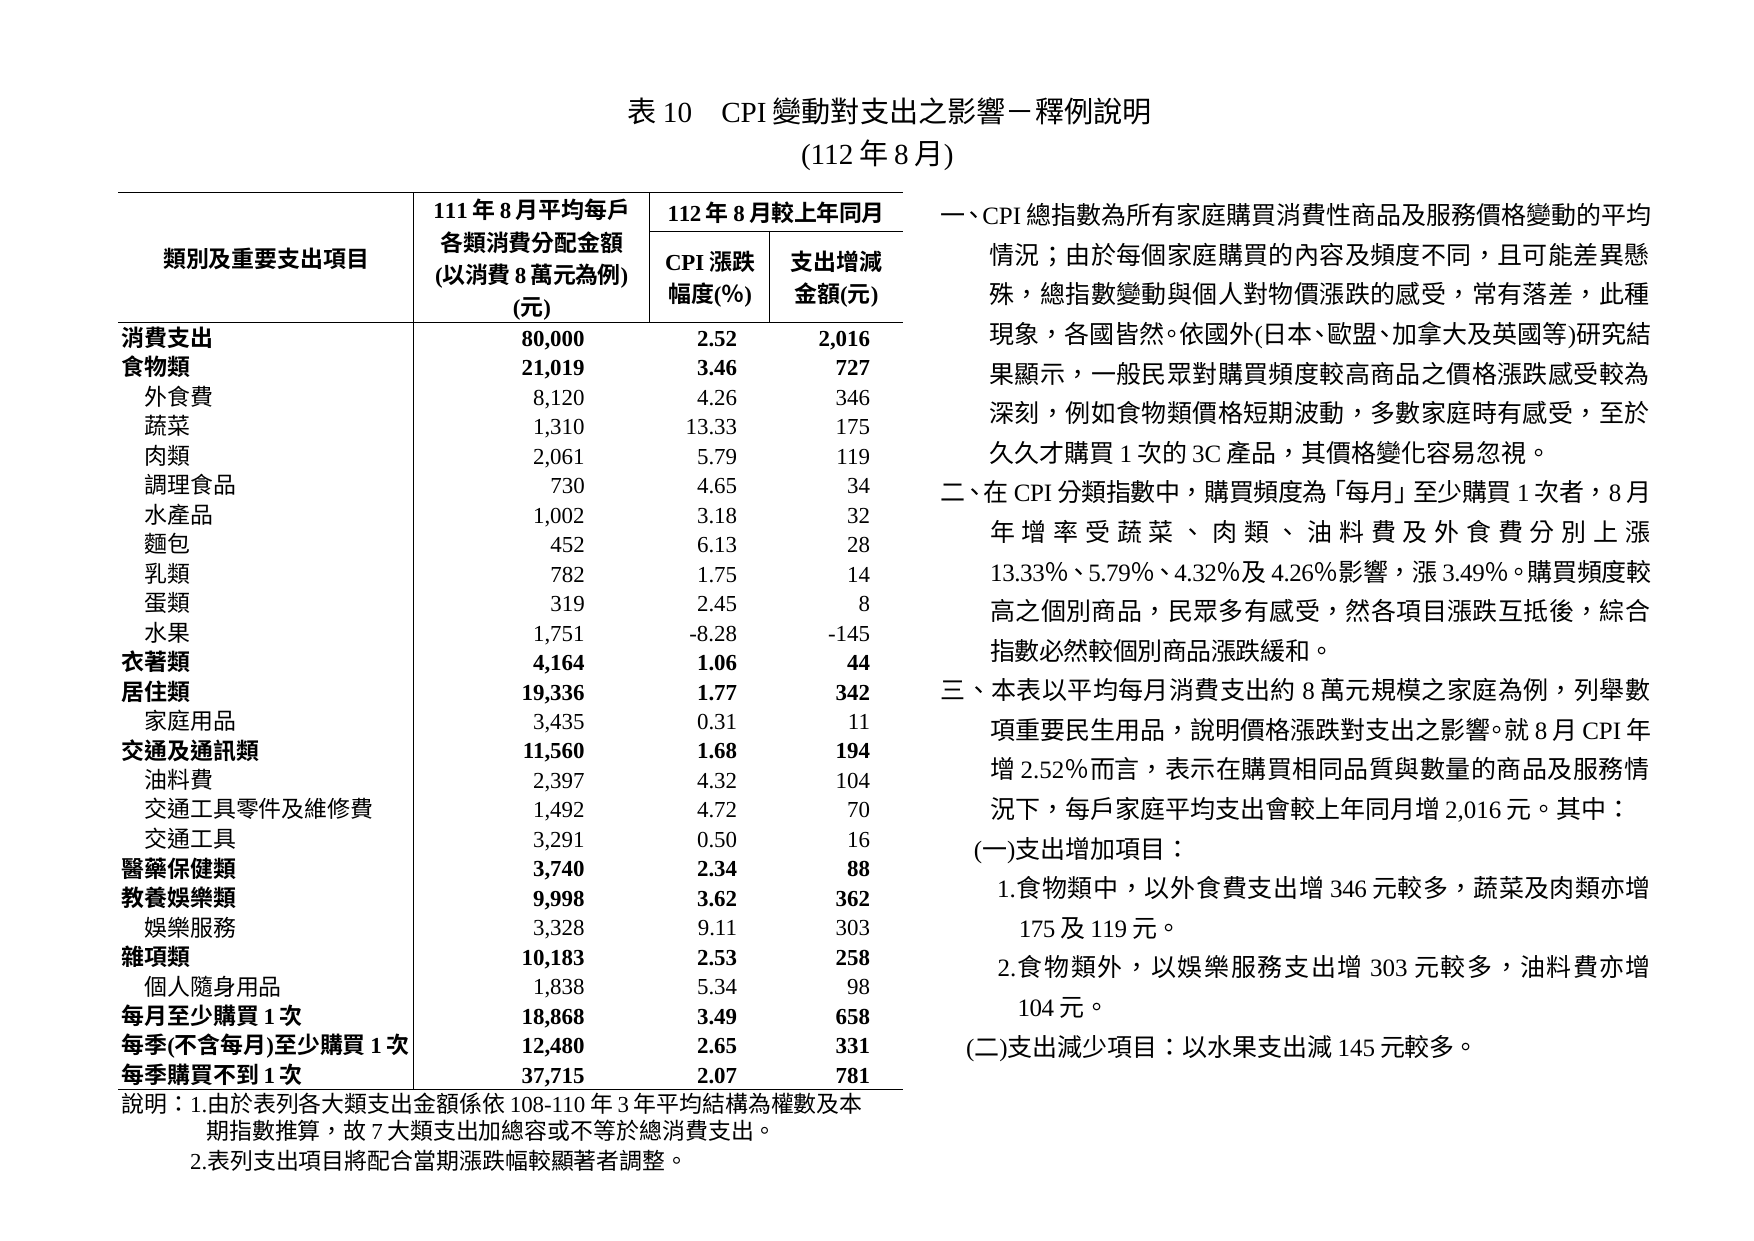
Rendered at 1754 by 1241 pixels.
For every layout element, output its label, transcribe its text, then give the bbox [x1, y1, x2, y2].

table_cell 水果 [118, 618, 413, 647]
table_cell [903, 971, 931, 1001]
table_cell 175 [770, 411, 903, 441]
table_cell 10,183 [414, 942, 650, 971]
table_cell 3.46 [650, 353, 770, 382]
table_cell 教養娛樂類 [118, 883, 413, 912]
table_cell 37,715 [414, 1060, 650, 1089]
table_cell 19,336 [414, 677, 650, 706]
table_cell 乳類 [118, 559, 413, 588]
table_cell 2,016 [770, 323, 903, 352]
table_cell [903, 1001, 931, 1030]
table_cell 1,492 [414, 795, 650, 824]
table_cell 水產品 [118, 500, 413, 529]
table_cell [903, 470, 931, 500]
table_cell 交通工具 [118, 824, 413, 853]
table_cell 居住類 [118, 677, 413, 706]
table_cell 0.31 [650, 706, 770, 736]
table_cell CPI漲跌 幅度(％) [650, 232, 769, 322]
table_cell 3,435 [414, 706, 650, 736]
table_cell 9.11 [650, 913, 770, 942]
table_cell [903, 559, 931, 588]
table_cell 外食費 [118, 382, 413, 411]
table_cell [903, 854, 931, 883]
table_cell 32 [770, 500, 903, 529]
table_cell 11,560 [414, 736, 650, 765]
table_cell 1.75 [650, 559, 770, 588]
table_cell 每季購買不到1次 [118, 1060, 413, 1089]
table_cell 支出增減 金額(元) [770, 232, 903, 322]
table_cell 2,397 [414, 765, 650, 794]
table_cell 782 [414, 559, 650, 588]
table_cell [903, 677, 931, 706]
table_cell 658 [770, 1001, 903, 1030]
table_cell 4,164 [414, 647, 650, 677]
table_cell 消費支出 [118, 323, 413, 352]
table_cell [903, 913, 931, 942]
table_cell 9,998 [414, 883, 650, 912]
table_cell [903, 618, 931, 647]
table_cell [903, 529, 931, 559]
table_cell 娛樂服務 [118, 913, 413, 942]
table_cell 331 [770, 1030, 903, 1060]
table_cell 4.32 [650, 765, 770, 794]
text 表10 CPI變動對支出之影響－釋例說明 [114, 89, 1665, 131]
table_cell [903, 736, 931, 765]
table_cell 1.06 [650, 647, 770, 677]
table_cell [903, 1030, 931, 1060]
table_cell 2.52 [650, 323, 770, 352]
table_cell 0.50 [650, 824, 770, 853]
table_cell 家庭用品 [118, 706, 413, 736]
table_cell 88 [770, 854, 903, 883]
table_cell -8.28 [650, 618, 770, 647]
table_cell 28 [770, 529, 903, 559]
table_cell 21,019 [414, 353, 650, 382]
table_cell 8,120 [414, 382, 650, 411]
table_cell 1,310 [414, 411, 650, 441]
table_cell 2,061 [414, 441, 650, 470]
table_header 一、CPI總指數為所有家庭購買消費性商品及服務價格變動的平均情況；由於每個家庭購買的內容及頻度不同，且可能差異懸殊，總指數變動與個人對物價漲跌的感受，常有落差，此種現象，各國皆然。依國外(日本、歐盟、加拿大及英國等)研究結果顯示，一般民眾對購買頻度較高商品之價格漲跌感受較為深刻，例如食物類價格短期波動，多數家庭時有感受，至於久久才購買1次的3C產品，其價格變化容易忽視。 二、在CPI分類指數中，購買頻度為「每月」至少購買1次者，8月年增率受蔬菜、肉類、油料費及外食費分別上漲13.33％、5.79％、4.32％及4.26％影響，漲3.49％。購買頻度較高之個別商品，民眾多有感受，然各項目漲跌互抵後，綜合指數必然較個別商品漲跌緩和。 三、本表以平均每月消費支出約8萬元規模之家庭為例，列舉數項重要民生用品，說明價格漲跌對支出之影響。就8月CPI年增2.52％而言，表示在購買相同品質與數量的商品及服務情況下，每戶家庭平均支出會較上年同月增2,016元。其中： (一)支出增加項目： 1.食物類中，以外食費支出增346元較多，蔬菜及肉類亦增175及119元。 2.食物類外，以娛樂服務支出增303元較多，油料費亦增104元。 (二)支出減少項目：以水果支出減145元較多。 [931, 192, 1654, 1179]
table_cell 2.34 [650, 854, 770, 883]
table_cell 44 [770, 647, 903, 677]
table_cell 1,002 [414, 500, 650, 529]
table_cell 104 [770, 765, 903, 794]
table_cell 18,868 [414, 1001, 650, 1030]
text (112年8月) [89, 131, 1665, 173]
table_cell 4.65 [650, 470, 770, 500]
table_cell 4.72 [650, 795, 770, 824]
table_cell 3.62 [650, 883, 770, 912]
table_cell 119 [770, 441, 903, 470]
table_cell 342 [770, 677, 903, 706]
table_cell 交通工具零件及維修費 [118, 795, 413, 824]
table_cell -145 [770, 618, 903, 647]
table_cell [903, 765, 931, 794]
table_cell 13.33 [650, 411, 770, 441]
table_cell 2.65 [650, 1030, 770, 1060]
table_header 112年8月較上年同月 [650, 193, 903, 231]
table_cell [903, 1089, 931, 1179]
table_cell 交通及通訊類 [118, 736, 413, 765]
table_cell 1.68 [650, 736, 770, 765]
table_cell 452 [414, 529, 650, 559]
table_cell 油料費 [118, 765, 413, 794]
table_cell 5.79 [650, 441, 770, 470]
table_cell [903, 883, 931, 912]
table_cell [903, 647, 931, 677]
table_cell 4.26 [650, 382, 770, 411]
table_cell 衣著類 [118, 647, 413, 677]
table_cell 食物類 [118, 353, 413, 382]
table_cell 雜項類 [118, 942, 413, 971]
table_cell [903, 588, 931, 618]
table_cell 727 [770, 353, 903, 382]
table_cell 3,328 [414, 913, 650, 942]
table_cell 8 [770, 588, 903, 618]
table_cell 12,480 [414, 1030, 650, 1060]
table_cell 16 [770, 824, 903, 853]
table_cell 3.49 [650, 1001, 770, 1030]
table_cell 說明：1.由於表列各大類支出金額係依108-110年3年平均結構為權數及本期指數推算，故7大類支出加總容或不等於總消費支出。 2.表列支出項目將配合當期漲跌幅較顯著者調整。 [118, 1090, 903, 1179]
table_header 111年8月平均每戶 各類消費分配金額 (以消費8萬元為例)(元) [414, 193, 649, 322]
table_cell 2.45 [650, 588, 770, 618]
table_cell [903, 411, 931, 441]
table_cell 730 [414, 470, 650, 500]
table_cell 麵包 [118, 529, 413, 559]
table_cell 781 [770, 1060, 903, 1089]
table_cell 98 [770, 971, 903, 1001]
table_cell [903, 231, 931, 322]
table_cell 1,751 [414, 618, 650, 647]
table_cell 蔬菜 [118, 411, 413, 441]
table_cell 醫藥保健類 [118, 854, 413, 883]
table_cell 80,000 [414, 323, 650, 352]
table_cell [903, 1060, 931, 1089]
table_cell 6.13 [650, 529, 770, 559]
table_cell 肉類 [118, 441, 413, 470]
table_header 類別及重要支出項目 [118, 193, 413, 322]
table_cell 362 [770, 883, 903, 912]
table_cell [903, 353, 931, 382]
table_cell 1.77 [650, 677, 770, 706]
table_cell 5.34 [650, 971, 770, 1001]
table_cell 34 [770, 470, 903, 500]
table_cell 11 [770, 706, 903, 736]
table_cell 2.07 [650, 1060, 770, 1089]
table_cell 3.18 [650, 500, 770, 529]
table_cell 3,740 [414, 854, 650, 883]
table_cell 每月至少購買1次 [118, 1001, 413, 1030]
table_cell [903, 706, 931, 736]
table_header [903, 192, 931, 231]
table_cell [903, 322, 931, 352]
table_cell [903, 441, 931, 470]
table_cell 2.53 [650, 942, 770, 971]
table_cell 個人隨身用品 [118, 971, 413, 1001]
table_cell 258 [770, 942, 903, 971]
table_cell 14 [770, 559, 903, 588]
table_cell 1,838 [414, 971, 650, 1001]
table_cell 蛋類 [118, 588, 413, 618]
table_cell 346 [770, 382, 903, 411]
table_cell [903, 500, 931, 529]
table_cell 319 [414, 588, 650, 618]
table_cell 3,291 [414, 824, 650, 853]
table_cell 194 [770, 736, 903, 765]
table_cell [903, 942, 931, 971]
table_cell 調理食品 [118, 470, 413, 500]
table_cell [903, 795, 931, 824]
table_cell 70 [770, 795, 903, 824]
table_cell 每季(不含每月)至少購買1次 [118, 1030, 413, 1060]
table_cell [903, 382, 931, 411]
table_cell 303 [770, 913, 903, 942]
table_cell [903, 824, 931, 853]
